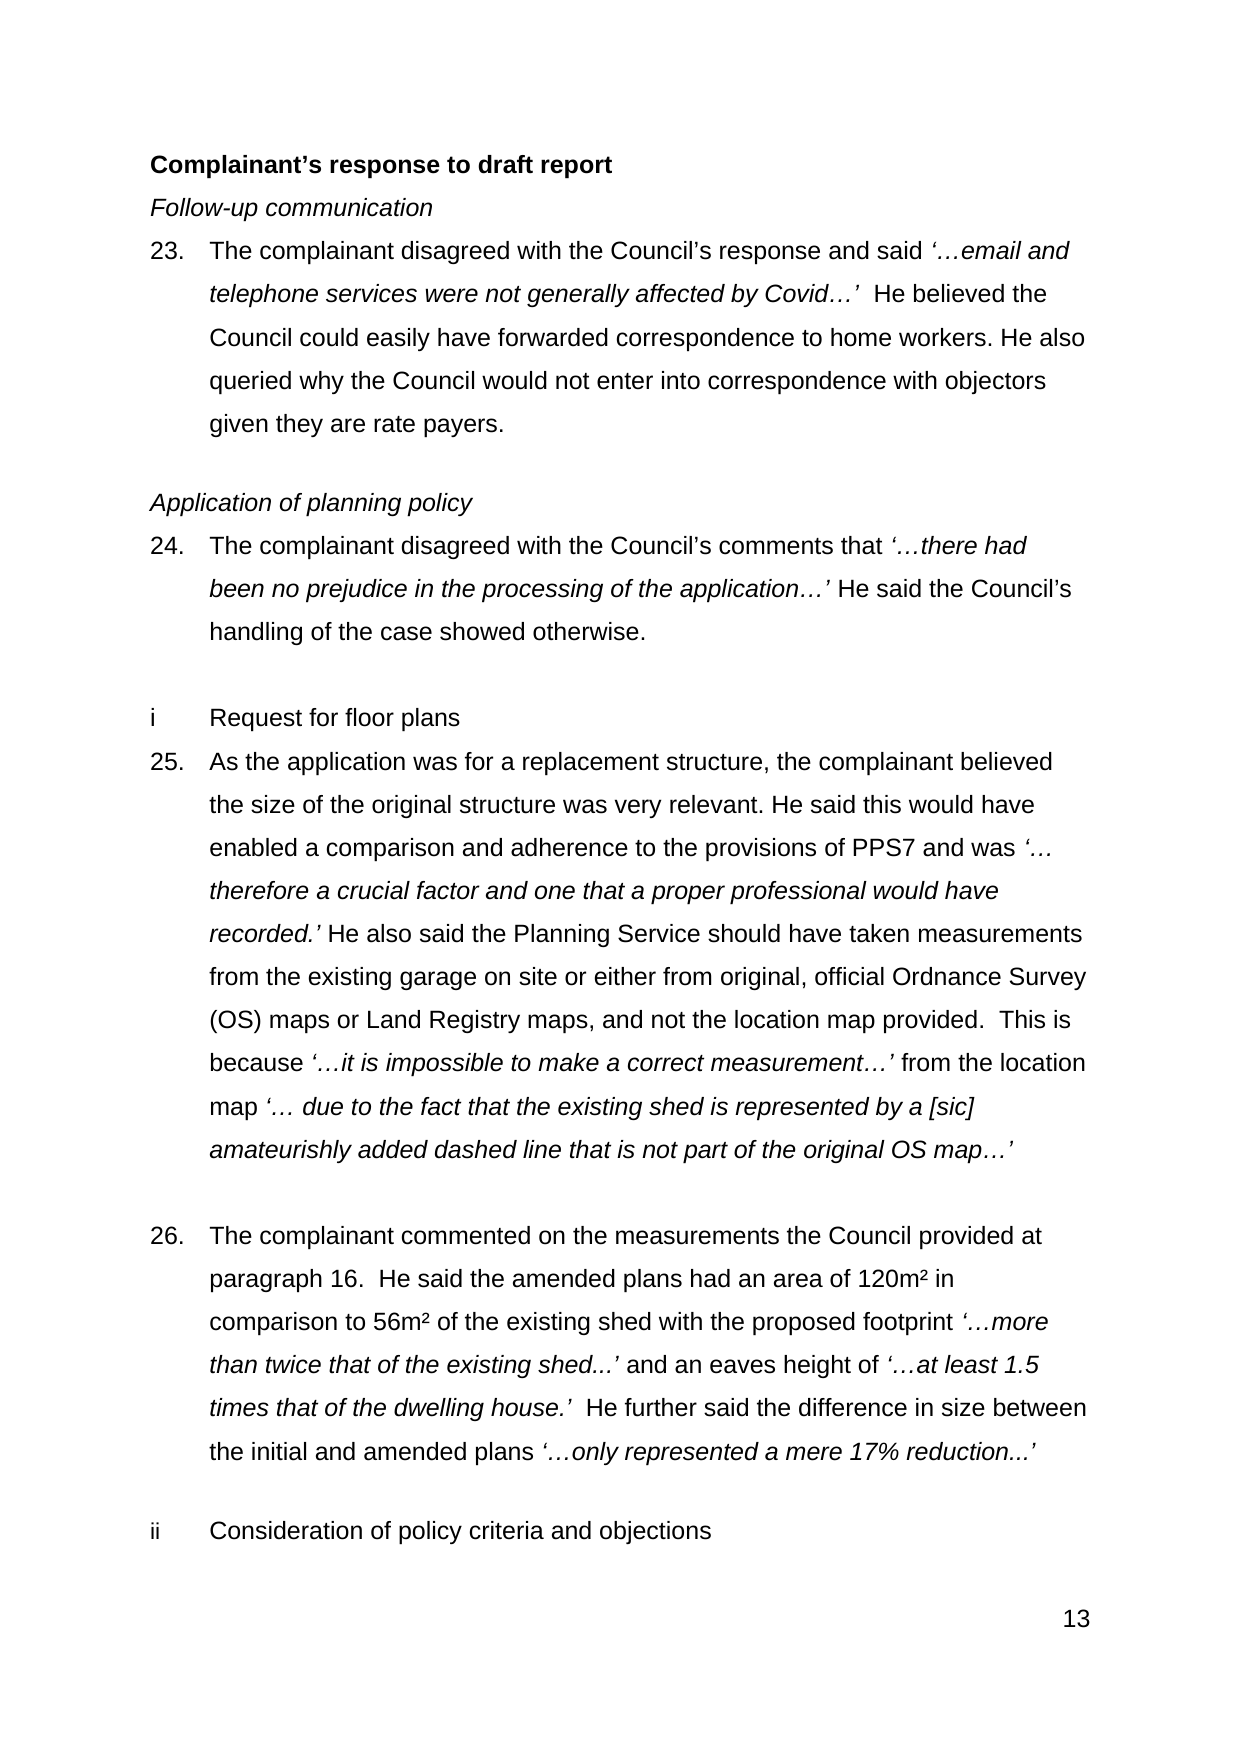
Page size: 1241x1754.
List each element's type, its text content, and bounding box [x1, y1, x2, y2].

list Complainant’s response to draft report [150, 150, 1090, 179]
text Application of planning policy [150, 488, 1090, 517]
list The complainant disagreed with the Council’s comments that ‘…there had been no prejudice in the processing of the application…’ He said the Council’s handling of the case showed otherwise. [150, 531, 1090, 646]
list The complainant commented on the measurements the Council provided at paragraph 16. He said the amended plans had an area of 120m² in comparison to 56m² of the existing shed with the proposed footprint ‘…more than twice that of the existing shed...’ and an eaves height of ‘…at least 1.5 times that of the dwelling house.’ He further said the difference in size between the initial and amended plans ‘…only represented a mere 17% reduction...’ [150, 1221, 1090, 1465]
list As the application was for a replacement structure, the complainant believed the size of the original structure was very relevant. He said this would have enabled a comparison and adherence to the provisions of PPS7 and was ‘…therefore a crucial factor and one that a proper professional would have recorded.’ He also said the Planning Service should have taken measurements from the existing garage on site or either from original, official Ordnance Survey (OS) maps or Land Registry maps, and not the location map provided. This is because ‘…it is impossible to make a correct measurement…’ from the location map ‘… due to the fact that the existing shed is represented by a [sic] amateurishly added dashed line that is not part of the original OS map…’ [150, 747, 1090, 1163]
list i Request for floor plans [150, 703, 1090, 732]
list Follow-up communication [150, 193, 1090, 222]
list The complainant disagreed with the Council’s response and said ‘…email and telephone services were not generally affected by Covid…’ He believed the Council could easily have forwarded correspondence to home workers. He also queried why the Council would not enter into correspondence with objectors given they are rate payers. [150, 236, 1090, 437]
text ii Consideration of policy criteria and objections [150, 1516, 1090, 1544]
